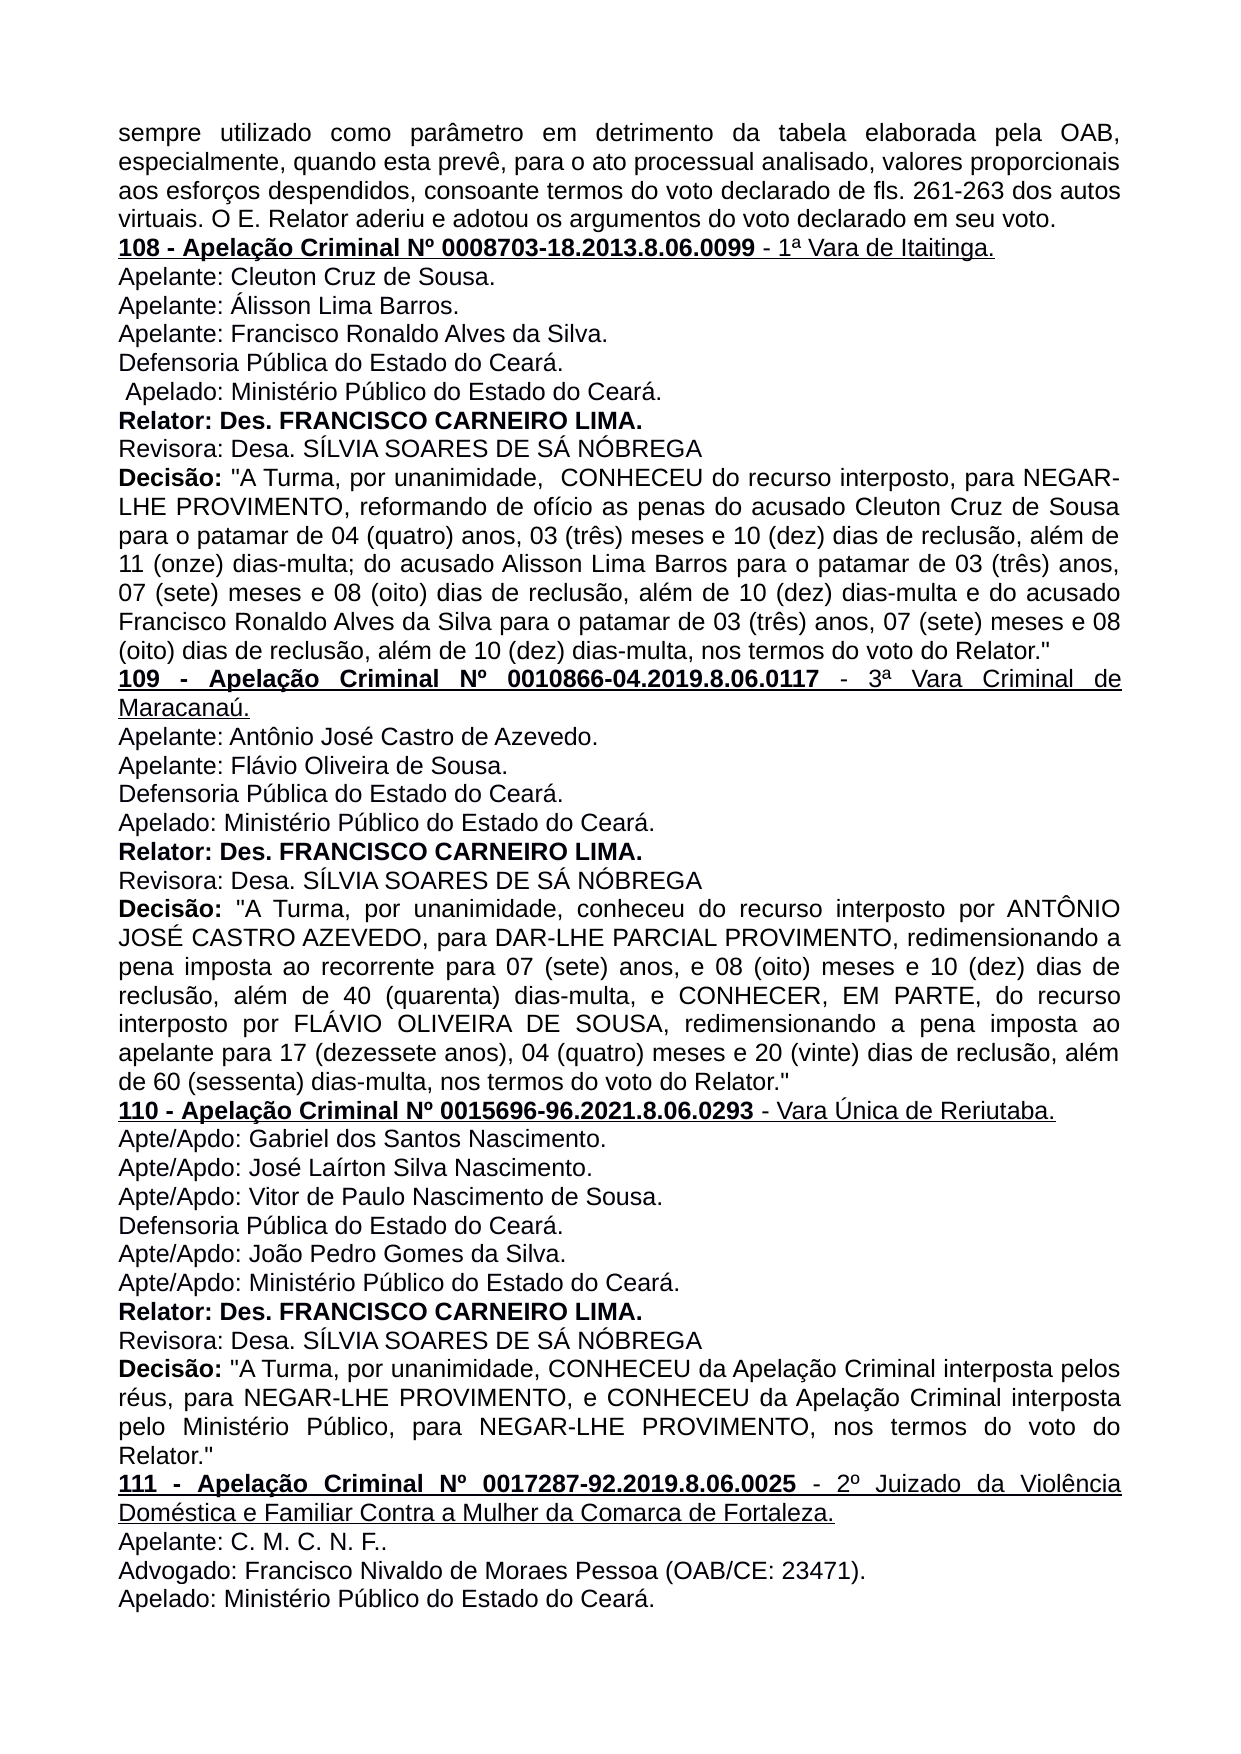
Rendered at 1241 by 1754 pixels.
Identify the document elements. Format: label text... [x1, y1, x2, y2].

text 111 - Apelação Criminal Nº 0017287-92.2019.8.06.0025 - 2º Juizado da Violência [118, 1469, 1122, 1494]
text Apte/Apdo: João Pedro Gomes da Silva. [118, 1239, 1122, 1268]
text 108 - Apelação Criminal Nº 0008703-18.2013.8.06.0099 - 1ª Vara de Itaitinga. [118, 233, 1122, 262]
text Apelante: Francisco Ronaldo Alves da Silva. [118, 319, 1122, 348]
text Revisora: Desa. SÍLVIA SOARES DE SÁ NÓBREGA [118, 1326, 1122, 1354]
text Defensoria Pública do Estado do Ceará. [118, 779, 1122, 808]
text Relator: Des. FRANCISCO CARNEIRO LIMA. [118, 406, 1122, 434]
text sempre utilizado como parâmetro em detrimento da tabela elaborada pela OAB, especialmente, quando esta prevê, para o ato processual analisado, valores proporcionais aos esforços despendidos, consoante termos do voto declarado de fls. 261-263 dos autos virtuais. O E. Relator aderiu e adotou os argumentos do voto declarado em seu voto. [118, 118, 1122, 233]
text Decisão: "A Turma, por unanimidade, CONHECEU da Apelação Criminal interposta pelos réus, para NEGAR-LHE PROVIMENTO, e CONHECEU da Apelação Criminal interposta pelo Ministério Público, para NEGAR-LHE PROVIMENTO, nos termos do voto do Relator." [118, 1354, 1122, 1469]
text Apelante: Cleuton Cruz de Sousa. [118, 262, 1122, 291]
text Apelado: Ministério Público do Estado do Ceará. [118, 1584, 1122, 1613]
text Maracanaú. [118, 691, 1122, 722]
text Relator: Des. FRANCISCO CARNEIRO LIMA. [118, 837, 1122, 866]
text Apelante: Álisson Lima Barros. [118, 291, 1122, 319]
text Apelante: Flávio Oliveira de Sousa. [118, 751, 1122, 779]
text 110 - Apelação Criminal Nº 0015696-96.2021.8.06.0293 - Vara Única de Reriutaba. [118, 1096, 1122, 1124]
text Apte/Apdo: Ministério Público do Estado do Ceará. [118, 1268, 1122, 1297]
text Advogado: Francisco Nivaldo de Moraes Pessoa (OAB/CE: 23471). [118, 1556, 1122, 1584]
text Apelante: C. M. C. N. F.. [118, 1527, 1122, 1556]
text Doméstica e Familiar Contra a Mulher da Comarca de Fortaleza. [118, 1496, 1122, 1527]
text Apelado: Ministério Público do Estado do Ceará. [118, 377, 1122, 406]
text Defensoria Pública do Estado do Ceará. [118, 348, 1122, 377]
text Relator: Des. FRANCISCO CARNEIRO LIMA. [118, 1297, 1122, 1326]
text Apte/Apdo: Gabriel dos Santos Nascimento. [118, 1124, 1122, 1153]
text Defensoria Pública do Estado do Ceará. [118, 1211, 1122, 1239]
text Apelado: Ministério Público do Estado do Ceará. [118, 808, 1122, 837]
text Decisão: "A Turma, por unanimidade, CONHECEU do recurso interposto, para NEGAR-LHE PROVIMENTO, reformando de ofício as penas do acusado Cleuton Cruz de Sousa para o patamar de 04 (quatro) anos, 03 (três) meses e 10 (dez) dias de reclusão, além de 11 (onze) dias-multa; do acusado Alisson Lima Barros para o patamar de 03 (três) anos, 07 (sete) meses e 08 (oito) dias de reclusão, além de 10 (dez) dias-multa e do acusado Francisco Ronaldo Alves da Silva para o patamar de 03 (três) anos, 07 (sete) meses e 08 (oito) dias de reclusão, além de 10 (dez) dias-multa, nos termos do voto do Relator." [118, 463, 1122, 664]
text Revisora: Desa. SÍLVIA SOARES DE SÁ NÓBREGA [118, 434, 1122, 463]
text Apelante: Antônio José Castro de Azevedo. [118, 722, 1122, 751]
text Apte/Apdo: José Laírton Silva Nascimento. [118, 1153, 1122, 1182]
text 109 - Apelação Criminal Nº 0010866-04.2019.8.06.0117 - 3ª Vara Criminal de [118, 664, 1122, 689]
text Apte/Apdo: Vitor de Paulo Nascimento de Sousa. [118, 1182, 1122, 1211]
text Decisão: "A Turma, por unanimidade, conheceu do recurso interposto por ANTÔNIO JOSÉ CASTRO AZEVEDO, para DAR-LHE PARCIAL PROVIMENTO, redimensionando a pena imposta ao recorrente para 07 (sete) anos, e 08 (oito) meses e 10 (dez) dias de reclusão, além de 40 (quarenta) dias-multa, e CONHECER, EM PARTE, do recurso interposto por FLÁVIO OLIVEIRA DE SOUSA, redimensionando a pena imposta ao apelante para 17 (dezessete anos), 04 (quatro) meses e 20 (vinte) dias de reclusão, além de 60 (sessenta) dias-multa, nos termos do voto do Relator." [118, 894, 1122, 1096]
text Revisora: Desa. SÍLVIA SOARES DE SÁ NÓBREGA [118, 866, 1122, 894]
